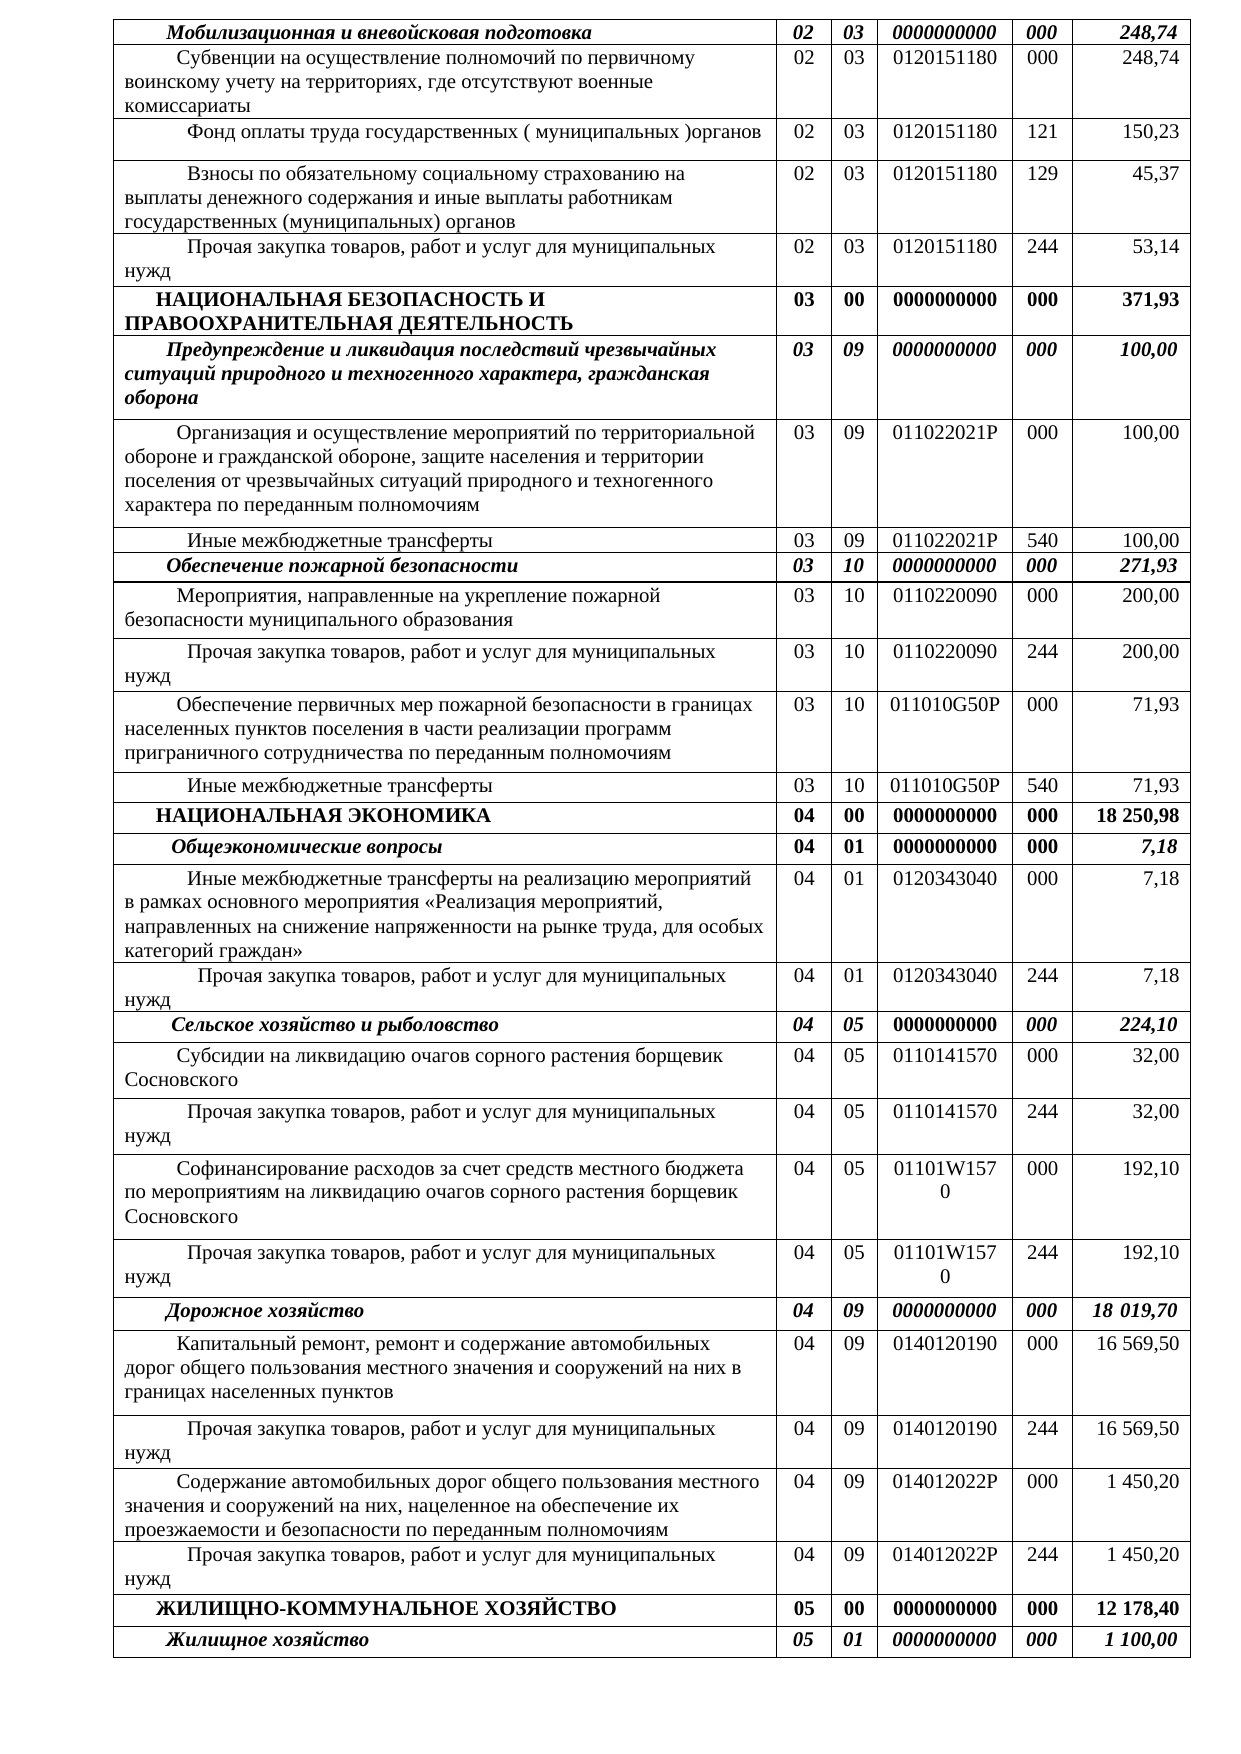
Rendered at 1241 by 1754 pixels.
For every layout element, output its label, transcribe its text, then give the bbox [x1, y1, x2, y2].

table_cell 0000000000 [878, 1298, 1012, 1330]
table_cell 271,93 [1073, 553, 1190, 581]
table_cell 02 [777, 119, 831, 160]
table_cell 16 569,50 [1073, 1416, 1190, 1468]
table_cell 0110141570 [878, 1043, 1012, 1098]
table_cell Обеспечение первичных мер пожарной безопасности в границах населенных пунктов поселения в части реализации программ приграничного сотрудничества по переданным полномочиям [114, 692, 776, 772]
table_cell 000 [1013, 803, 1072, 833]
table_cell Софинансирование расходов за счет средств местного бюджета по мероприятиям на ликвидацию очагов сорного растения борщевик Сосновского [114, 1155, 776, 1239]
table_cell Прочая закупка товаров, работ и услуг для муниципальных нужд [114, 1099, 776, 1154]
table_cell 0140120190 [878, 1416, 1012, 1468]
table_cell 011010G50P [878, 692, 1012, 772]
table_cell 18 250,98 [1073, 803, 1190, 833]
table_cell Мероприятия, направленные на укрепление пожарной безопасности муниципального образования [114, 583, 776, 638]
table_cell 05 [777, 1595, 831, 1626]
table_cell 02 [777, 20, 831, 44]
table_cell 09 [832, 1331, 877, 1415]
table_cell 05 [777, 1627, 831, 1657]
table_cell 05 [832, 1240, 877, 1297]
table_cell 000 [1013, 553, 1072, 581]
table_cell 32,00 [1073, 1099, 1190, 1154]
table_cell Жилищное хозяйство [114, 1627, 776, 1657]
table_cell Субсидии на ликвидацию очагов сорного растения борщевик Сосновского [114, 1043, 776, 1098]
table_cell 200,00 [1073, 583, 1190, 638]
table_cell 09 [832, 1298, 877, 1330]
table_cell 10 [832, 553, 877, 581]
table_cell 7,18 [1073, 834, 1190, 864]
table_cell 100,00 [1073, 420, 1190, 527]
table_cell Мобилизационная и вневойсковая подготовка [114, 20, 776, 44]
table_cell 000 [1013, 1331, 1072, 1415]
table_cell 03 [777, 692, 831, 772]
table_cell 71,93 [1073, 692, 1190, 772]
table_cell 0120151180 [878, 161, 1012, 233]
table_cell 01 [832, 1627, 877, 1657]
table_cell 100,00 [1073, 528, 1190, 552]
table_cell 000 [1013, 692, 1072, 772]
table_cell 09 [832, 528, 877, 552]
table_cell 03 [832, 234, 877, 286]
table_cell 000 [1013, 336, 1072, 419]
table_cell 03 [832, 119, 877, 160]
table_cell 1 450,20 [1073, 1542, 1190, 1594]
table_cell Прочая закупка товаров, работ и услуг для муниципальных нужд [114, 963, 776, 1011]
table_cell 0000000000 [878, 803, 1012, 833]
table_cell 01101W1570 [878, 1155, 1012, 1239]
table_cell 0110220090 [878, 583, 1012, 638]
table_cell 03 [777, 639, 831, 691]
table_cell 05 [832, 1043, 877, 1098]
table_cell Субвенции на осуществление полномочий по первичному воинскому учету на территориях, где отсутствуют военные комиссариаты [114, 45, 776, 118]
table_cell 03 [832, 20, 877, 44]
table_cell 02 [777, 45, 831, 118]
table_cell 540 [1013, 528, 1072, 552]
table_cell 000 [1013, 1469, 1072, 1541]
table_cell 04 [777, 1298, 831, 1330]
table_cell 01 [832, 834, 877, 864]
table_cell 011010G50P [878, 773, 1012, 802]
table_cell 03 [777, 583, 831, 638]
table_cell 00 [832, 803, 877, 833]
table_cell 09 [832, 1469, 877, 1541]
table_cell Прочая закупка товаров, работ и услуг для муниципальных нужд [114, 1416, 776, 1468]
table_cell 0120343040 [878, 865, 1012, 962]
table_cell Иные межбюджетные трансферты [114, 528, 776, 552]
table_cell Прочая закупка товаров, работ и услуг для муниципальных нужд [114, 234, 776, 286]
table_cell Фонд оплаты труда государственных ( муниципальных )органов [114, 119, 776, 160]
table_cell 09 [832, 420, 877, 527]
table_cell 0000000000 [878, 553, 1012, 581]
table_cell 244 [1013, 1099, 1072, 1154]
table_cell ЖИЛИЩНО-КОММУНАЛЬНОЕ ХОЗЯЙСТВО [114, 1595, 776, 1626]
table_cell 000 [1013, 1155, 1072, 1239]
table_cell 200,00 [1073, 639, 1190, 691]
table_cell 000 [1013, 287, 1072, 335]
table_cell 05 [832, 1012, 877, 1042]
table_cell 7,18 [1073, 963, 1190, 1011]
table_cell 000 [1013, 1298, 1072, 1330]
table_cell НАЦИОНАЛЬНАЯ БЕЗОПАСНОСТЬ И ПРАВООХРАНИТЕЛЬНАЯ ДЕЯТЕЛЬНОСТЬ [114, 287, 776, 335]
table_cell 014012022P [878, 1542, 1012, 1594]
table_cell Обеспечение пожарной безопасности [114, 553, 776, 581]
table_cell 04 [777, 1240, 831, 1297]
table_cell 0000000000 [878, 1627, 1012, 1657]
table_cell 53,14 [1073, 234, 1190, 286]
table_cell 02 [777, 161, 831, 233]
table_cell 04 [777, 865, 831, 962]
table_cell Прочая закупка товаров, работ и услуг для муниципальных нужд [114, 639, 776, 691]
table_cell 04 [777, 963, 831, 1011]
table_cell 0000000000 [878, 20, 1012, 44]
table_cell 12 178,40 [1073, 1595, 1190, 1626]
table_cell 02 [777, 234, 831, 286]
table_cell 01101W1570 [878, 1240, 1012, 1297]
table_cell 04 [777, 1099, 831, 1154]
table_cell 000 [1013, 583, 1072, 638]
table_cell Дорожное хозяйство [114, 1298, 776, 1330]
table_cell 00 [832, 287, 877, 335]
table_cell Иные межбюджетные трансферты на реализацию мероприятий в рамках основного мероприятия «Реализация мероприятий, направленных на снижение напряженности на рынке труда, для особых категорий граждан» [114, 865, 776, 962]
table_cell 000 [1013, 1012, 1072, 1042]
table_cell 05 [832, 1099, 877, 1154]
table_cell 129 [1013, 161, 1072, 233]
table_cell 03 [832, 45, 877, 118]
table_cell 248,74 [1073, 20, 1190, 44]
table_cell 09 [832, 1542, 877, 1594]
table_cell 00 [832, 1595, 877, 1626]
table_cell 01 [832, 865, 877, 962]
table_cell 248,74 [1073, 45, 1190, 118]
table_cell 03 [832, 161, 877, 233]
table_cell 05 [832, 1155, 877, 1239]
table_cell 1 450,20 [1073, 1469, 1190, 1541]
table_cell 7,18 [1073, 865, 1190, 962]
table_cell 150,23 [1073, 119, 1190, 160]
table_cell 0120343040 [878, 963, 1012, 1011]
table_cell 03 [777, 336, 831, 419]
table_cell 09 [832, 336, 877, 419]
table_cell 03 [777, 528, 831, 552]
table_cell 0000000000 [878, 336, 1012, 419]
table_cell 244 [1013, 639, 1072, 691]
table_cell Капитальный ремонт, ремонт и содержание автомобильных дорог общего пользования местного значения и сооружений на них в границах населенных пунктов [114, 1331, 776, 1415]
table_cell 45,37 [1073, 161, 1190, 233]
table_cell 04 [777, 1416, 831, 1468]
table_cell НАЦИОНАЛЬНАЯ ЭКОНОМИКА [114, 803, 776, 833]
table_cell 244 [1013, 1542, 1072, 1594]
table_cell 10 [832, 639, 877, 691]
table_cell 0120151180 [878, 119, 1012, 160]
table_cell 03 [777, 553, 831, 581]
table_cell 03 [777, 287, 831, 335]
table_cell 0000000000 [878, 834, 1012, 864]
table_cell 0120151180 [878, 45, 1012, 118]
table_cell 04 [777, 1043, 831, 1098]
table_cell 371,93 [1073, 287, 1190, 335]
table_cell 0110141570 [878, 1099, 1012, 1154]
table_cell 000 [1013, 1043, 1072, 1098]
table_cell 10 [832, 773, 877, 802]
table_cell 04 [777, 834, 831, 864]
table_cell Общеэкономические вопросы [114, 834, 776, 864]
table_cell 000 [1013, 834, 1072, 864]
table_cell 244 [1013, 1416, 1072, 1468]
table_cell 011022021P [878, 528, 1012, 552]
table_cell 192,10 [1073, 1155, 1190, 1239]
table_cell Организация и осуществление мероприятий по территориальной обороне и гражданской обороне, защите населения и территории поселения от чрезвычайных ситуаций природного и техногенного характера по переданным полномочиям [114, 420, 776, 527]
table_cell 244 [1013, 234, 1072, 286]
table_cell 10 [832, 692, 877, 772]
table_cell 011022021P [878, 420, 1012, 527]
table_cell 0110220090 [878, 639, 1012, 691]
table_cell Предупреждение и ликвидация последствий чрезвычайных ситуаций природного и техногенного характера, гражданская оборона [114, 336, 776, 419]
table_cell 03 [777, 420, 831, 527]
table_cell 16 569,50 [1073, 1331, 1190, 1415]
table_cell 03 [777, 773, 831, 802]
table_cell 71,93 [1073, 773, 1190, 802]
table_cell 04 [777, 803, 831, 833]
table_cell 0000000000 [878, 1595, 1012, 1626]
table_cell 18 019,70 [1073, 1298, 1190, 1330]
table_cell 100,00 [1073, 336, 1190, 419]
table_cell 224,10 [1073, 1012, 1190, 1042]
table_cell Взносы по обязательному социальному страхованию на выплаты денежного содержания и иные выплаты работникам государственных (муниципальных) органов [114, 161, 776, 233]
table_cell 10 [832, 583, 877, 638]
table_cell 04 [777, 1012, 831, 1042]
table_cell 04 [777, 1331, 831, 1415]
table_cell 04 [777, 1542, 831, 1594]
table_cell 000 [1013, 1595, 1072, 1626]
table_cell Прочая закупка товаров, работ и услуг для муниципальных нужд [114, 1240, 776, 1297]
table_cell 244 [1013, 963, 1072, 1011]
table_cell 04 [777, 1469, 831, 1541]
table_cell 09 [832, 1416, 877, 1468]
table_cell 540 [1013, 773, 1072, 802]
table_cell Прочая закупка товаров, работ и услуг для муниципальных нужд [114, 1542, 776, 1594]
table_cell 000 [1013, 1627, 1072, 1657]
table_cell 000 [1013, 45, 1072, 118]
table_cell 04 [777, 1155, 831, 1239]
table_cell Иные межбюджетные трансферты [114, 773, 776, 802]
table_cell 0120151180 [878, 234, 1012, 286]
table_cell 000 [1013, 865, 1072, 962]
table_cell 121 [1013, 119, 1072, 160]
table_cell 1 100,00 [1073, 1627, 1190, 1657]
table_cell 014012022P [878, 1469, 1012, 1541]
table_cell Сельское хозяйство и рыболовство [114, 1012, 776, 1042]
table_cell 01 [832, 963, 877, 1011]
table_cell 32,00 [1073, 1043, 1190, 1098]
table_cell 000 [1013, 20, 1072, 44]
table_cell 0140120190 [878, 1331, 1012, 1415]
table_cell 244 [1013, 1240, 1072, 1297]
table_cell 192,10 [1073, 1240, 1190, 1297]
table_cell 0000000000 [878, 287, 1012, 335]
table_cell 0000000000 [878, 1012, 1012, 1042]
table_cell Содержание автомобильных дорог общего пользования местного значения и сооружений на них, нацеленное на обеспечение их проезжаемости и безопасности по переданным полномочиям [114, 1469, 776, 1541]
table_cell 000 [1013, 420, 1072, 527]
